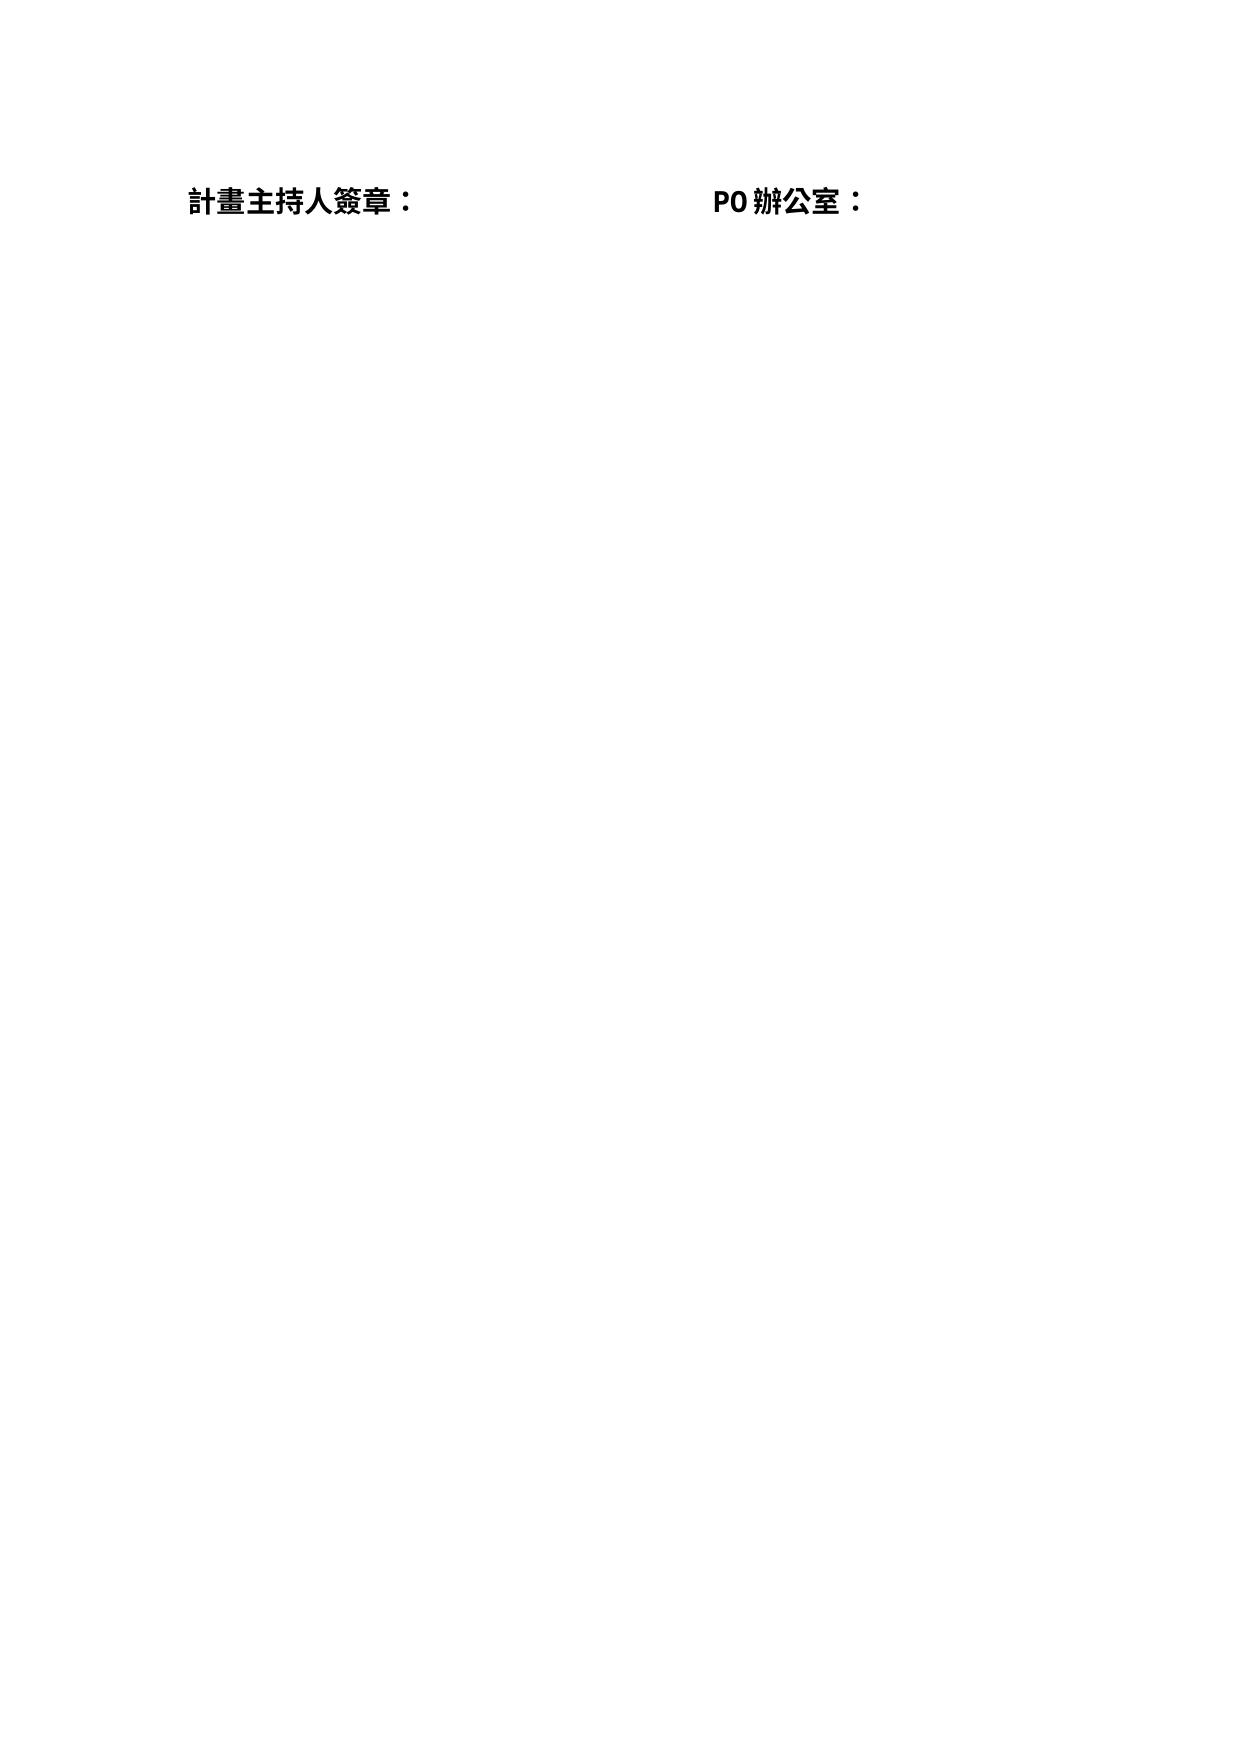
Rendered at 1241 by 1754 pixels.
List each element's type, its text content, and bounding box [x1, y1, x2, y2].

text 計畫主持人簽章： PO辦公室： [187, 158, 1055, 221]
